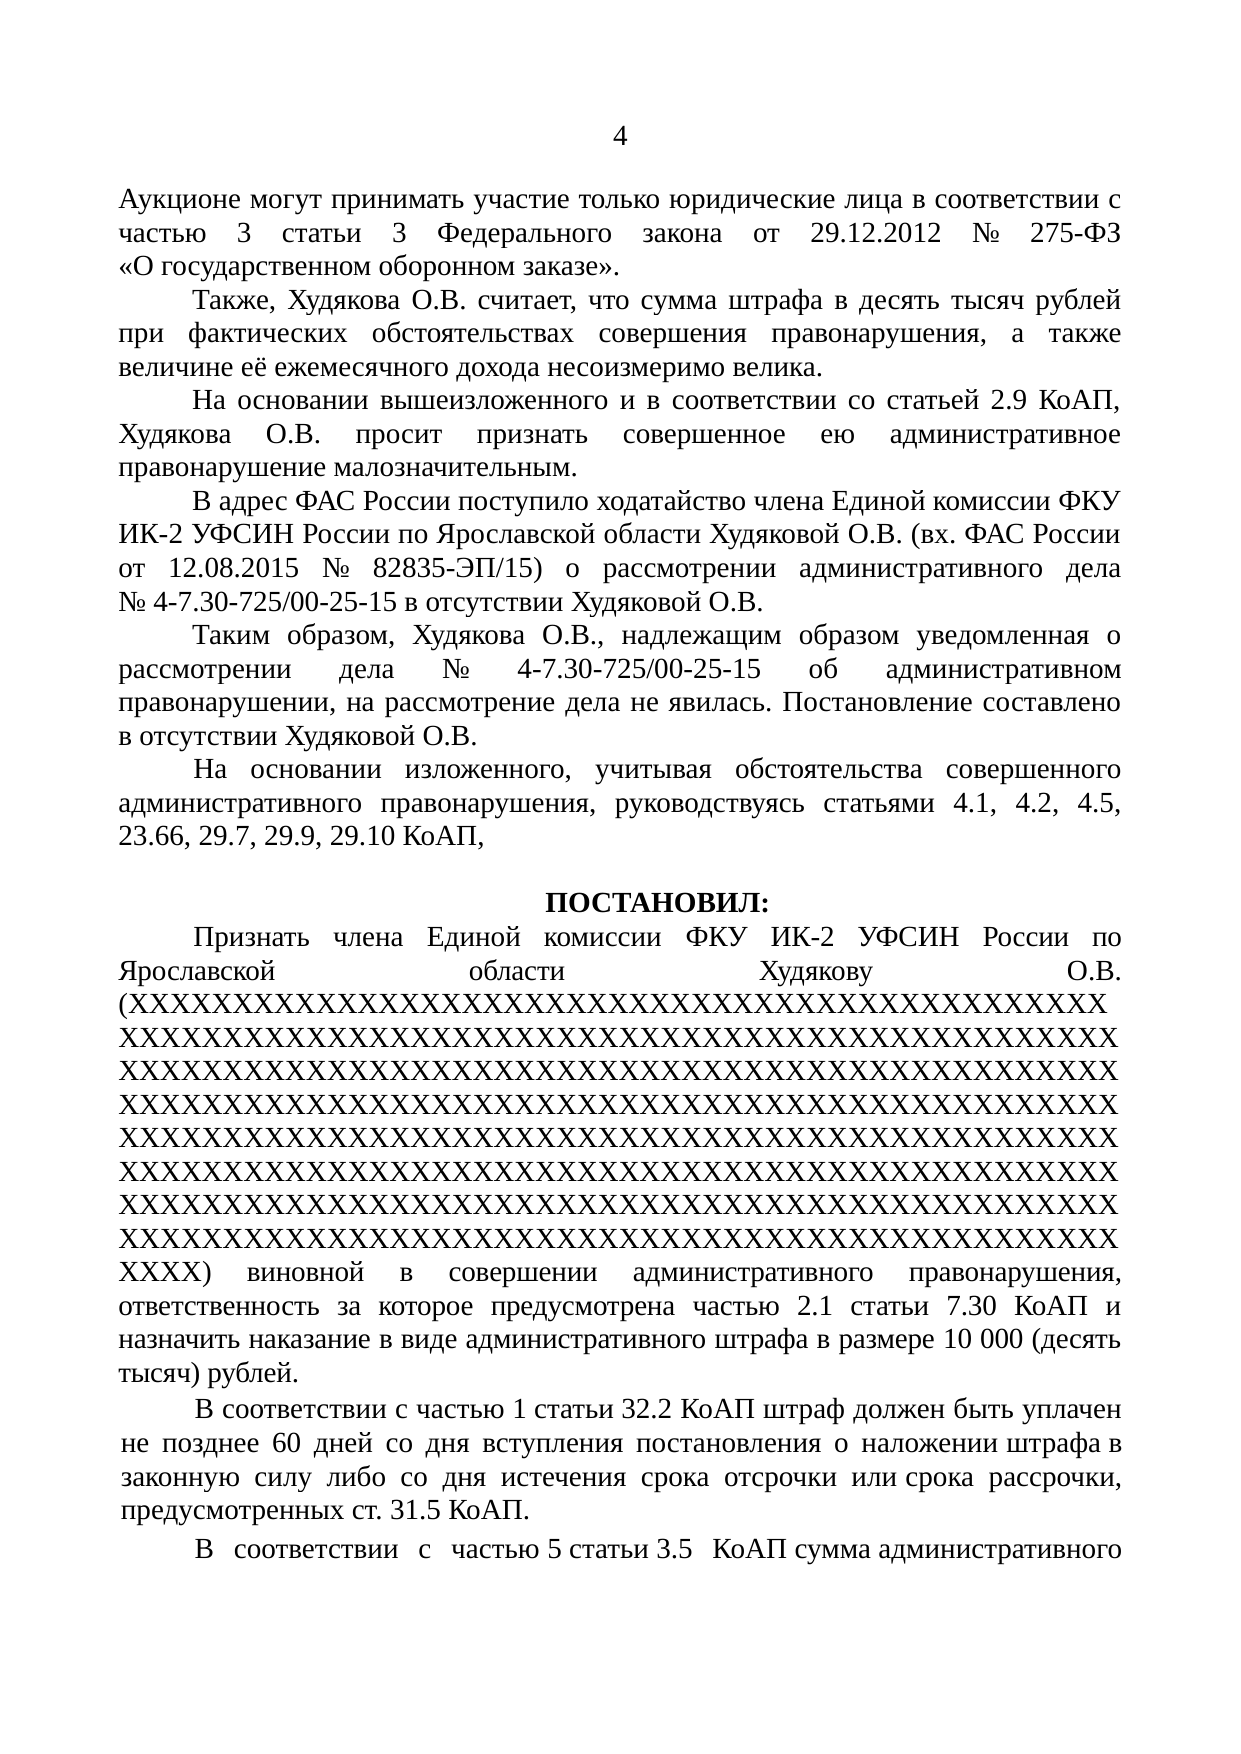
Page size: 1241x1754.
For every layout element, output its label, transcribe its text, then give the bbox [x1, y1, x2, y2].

text В соответствии с частью 1 статьи 32.2 КоАП штраф должен быть уплачен не позднее 60 дней со дня вступления постановления о наложении штрафа в законную силу либо со дня истечения срока отсрочки или срока рассрочки, предусмотренных ст. 31.5 КоАП. [121, 1392, 1122, 1526]
text ПОСТАНОВИЛ: [118, 886, 1122, 919]
text Признать члена Единой комиссии ФКУ ИК-2 УФСИН России по Ярославской области Худякову О.В. (XXXXXXXXXXXXXXXXXXXXXXXXXXXXXXXXXXXXXXXXXXXXXXXXXXXXXXXXXXXXXXXXXXXXXXXXXXXXXXXXXXXXXXXXXXXXXXXXXXXXXXXXXXXXXXXXXXXXXXXXXXXXXXXXXXXXXXXXXXXXXXXXXXXXXXXXXXXXXXXXXXXXXXXXXXXXXXXXXXXXXXXXXXXXXXXXXXXXXXXXXXXXXXXXXXXXXXXXXXXXXXXXXXXXXXXXXXXXXXXXXXXXXXXXXXXXXXXXXXXXXXXXXXXXXXXXXXXXXXXXXXXXXXXXXXXXXXXXXXXXXXXXXXXXXXXXXXXXXXXXXXXXXXXXXXXXXXXXXXXXXXXXXXXXXXXXXXXXXXXXXXXXXXXXXXXXXXXXXXXXXXXXXXX) виновной в совершении административного правонарушения, ответственность за которое предусмотрена частью 2.1 статьи 7.30 КоАП и назначить наказание в виде административного штрафа в размере 10 000 (десять тысяч) рублей. [118, 919, 1122, 1389]
text Аукционе могут принимать участие только юридические лица в соответствии с частью 3 статьи 3 Федерального закона от 29.12.2012 № 275-ФЗ «О государственном оборонном заказе». [118, 181, 1122, 282]
text На основании изложенного, учитывая обстоятельства совершенного административного правонарушения, руководствуясь статьями 4.1, 4.2, 4.5, 23.66, 29.7, 29.9, 29.10 КоАП, [118, 751, 1122, 852]
text На основании вышеизложенного и в соответствии со статьей 2.9 КоАП, Худякова О.В. просит признать совершенное ею административное правонарушение малозначительным. [118, 382, 1122, 483]
text В соответствии с частью 5 статьи 3.5 КоАП сумма административного [121, 1532, 1122, 1565]
text Также, Худякова О.В. считает, что сумма штрафа в десять тысяч рублей при фактических обстоятельствах совершения правонарушения, а также величине её ежемесячного дохода несоизмеримо велика. [118, 282, 1122, 382]
text В адрес ФАС России поступило ходатайство члена Единой комиссии ФКУ ИК-2 УФСИН России по Ярославской области Худяковой О.В. (вх. ФАС России от 12.08.2015 № 82835-ЭП/15) о рассмотрении административного дела № 4-7.30-725/00-25-15 в отсутствии Худяковой О.В. [118, 483, 1122, 617]
text Таким образом, Худякова О.В., надлежащим образом уведомленная о рассмотрении дела № 4-7.30-725/00-25-15 об административном правонарушении, на рассмотрение дела не явилась. Постановление составлено в отсутствии Худяковой О.В. [118, 617, 1122, 751]
